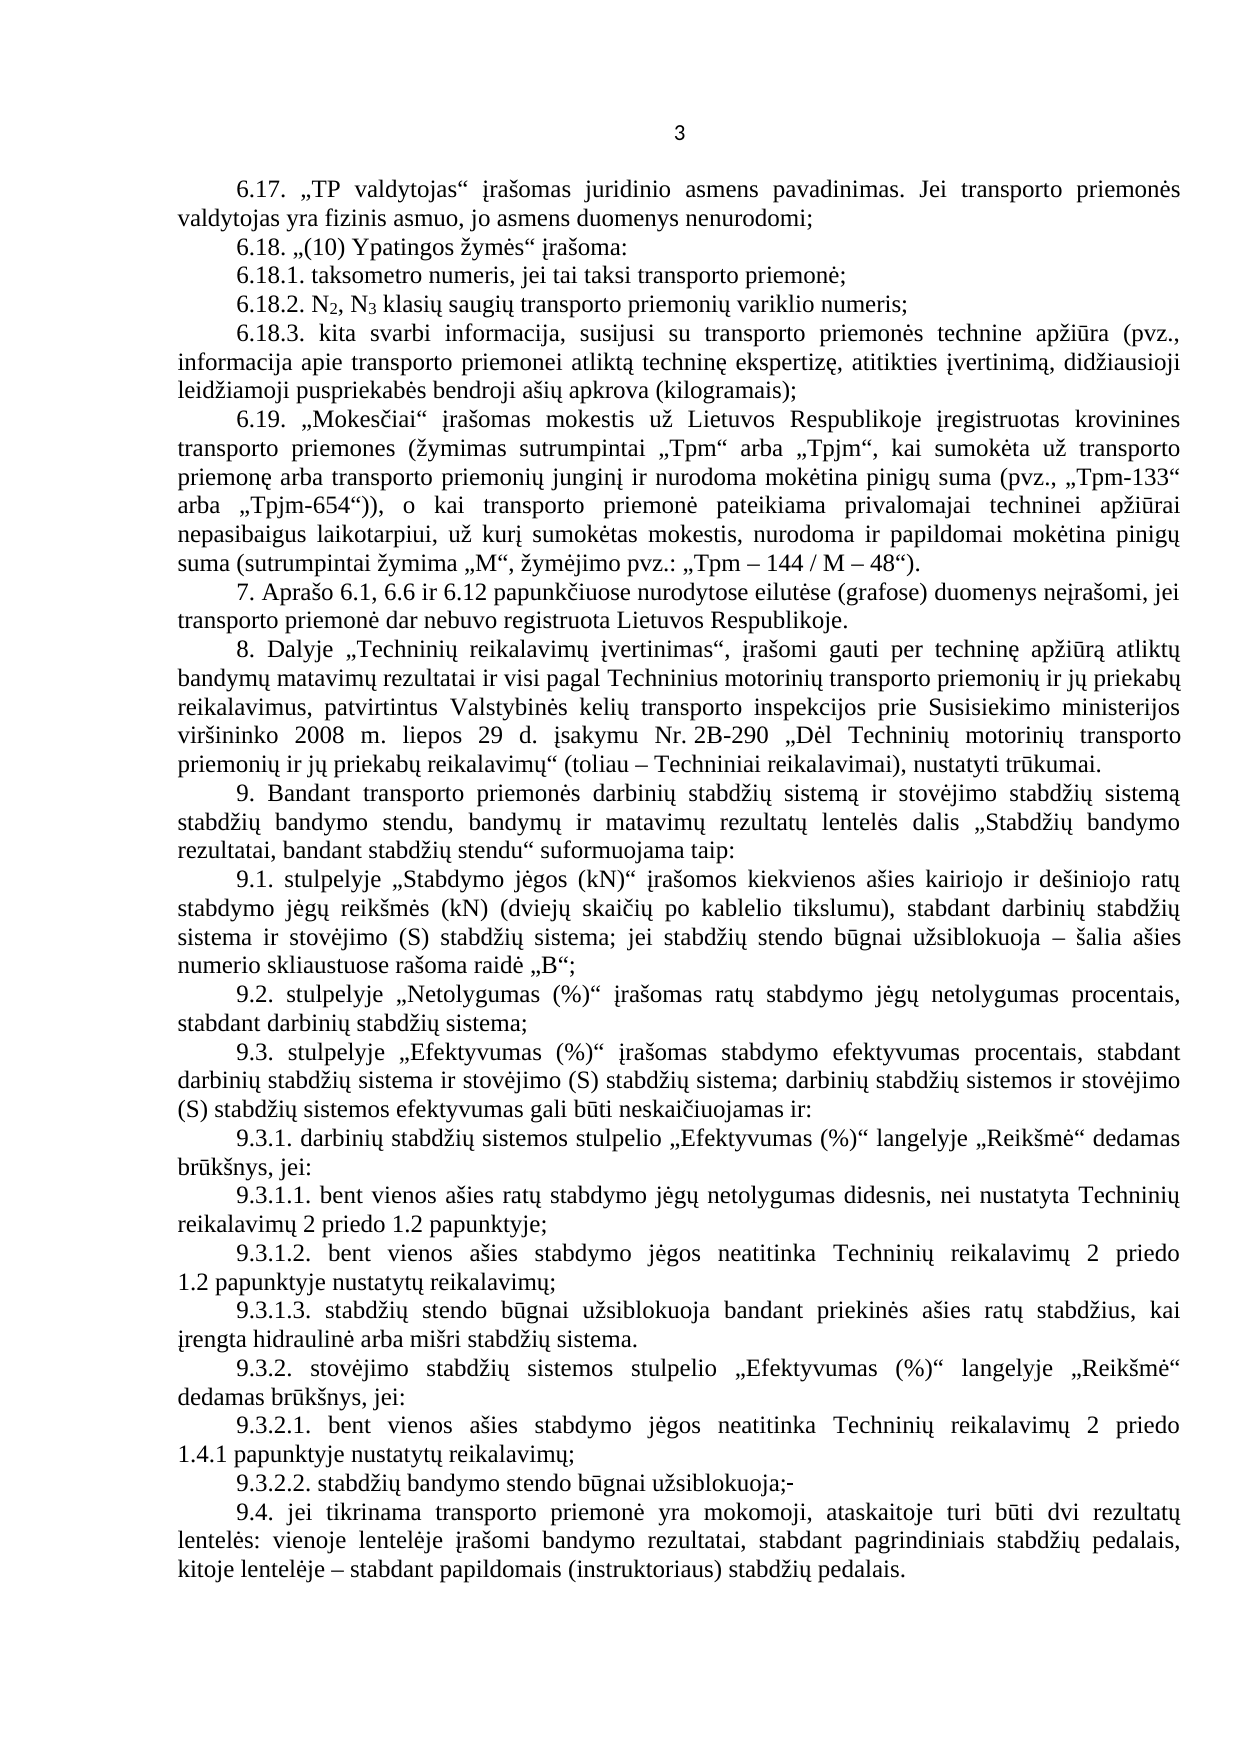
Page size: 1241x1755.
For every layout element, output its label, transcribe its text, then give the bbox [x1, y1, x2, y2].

text 9.2. stulpelyje „Netolygumas (%)“ įrašomas ratų stabdymo jėgų netolygumas procentais, stabdant darbinių stabdžių sistema; [177, 979, 1181, 1037]
text 9. Bandant transporto priemonės darbinių stabdžių sistemą ir stovėjimo stabdžių sistemą stabdžių bandymo stendu, bandymų ir matavimų rezultatų lentelės dalis „Stabdžių bandymo rezultatai, bandant stabdžių stendu“ suformuojama taip: [177, 778, 1181, 864]
text 9.1. stulpelyje „Stabdymo jėgos (kN)“ įrašomos kiekvienos ašies kairiojo ir dešiniojo ratų stabdymo jėgų reikšmės (kN) (dviejų skaičių po kablelio tikslumu), stabdant darbinių stabdžių sistema ir stovėjimo (S) stabdžių sistema; jei stabdžių stendo būgnai užsiblokuoja – šalia ašies numerio skliaustuose rašoma raidė „B“; [177, 864, 1181, 979]
text 9.4. jei tikrinama transporto priemonė yra mokomoji, ataskaitoje turi būti dvi rezultatų lentelės: vienoje lentelėje įrašomi bandymo rezultatai, stabdant pagrindiniais stabdžių pedalais, kitoje lentelėje – stabdant papildomais (instruktoriaus) stabdžių pedalais. [177, 1497, 1181, 1583]
text 6.17. „TP valdytojas“ įrašomas juridinio asmens pavadinimas. Jei transporto priemonės valdytojas yra fizinis asmuo, jo asmens duomenys nenurodomi; [177, 174, 1181, 232]
text 9.3.2.1. bent vienos ašies stabdymo jėgos neatitinka Techninių reikalavimų 2 priedo 1.4.1 papunktyje nustatytų reikalavimų; [177, 1410, 1181, 1468]
text 9.3. stulpelyje „Efektyvumas (%)“ įrašomas stabdymo efektyvumas procentais, stabdant darbinių stabdžių sistema ir stovėjimo (S) stabdžių sistema; darbinių stabdžių sistemos ir stovėjimo (S) stabdžių sistemos efektyvumas gali būti neskaičiuojamas ir: [177, 1037, 1181, 1123]
text 9.3.1.1. bent vienos ašies ratų stabdymo jėgų netolygumas didesnis, nei nustatyta Techninių reikalavimų 2 priedo 1.2 papunktyje; [177, 1180, 1181, 1238]
text 6.19. „Mokesčiai“ įrašomas mokestis už Lietuvos Respublikoje įregistruotas krovinines transporto priemones (žymimas sutrumpintai „Tpm“ arba „Tpjm“, kai sumokėta už transporto priemonę arba transporto priemonių junginį ir nurodoma mokėtina pinigų suma (pvz., „Tpm-133“ arba „Tpjm-654“)), o kai transporto priemonė pateikiama privalomajai techninei apžiūrai nepasibaigus laikotarpiui, už kurį sumokėtas mokestis, nurodoma ir papildomai mokėtina pinigų suma (sutrumpintai žymima „M“, žymėjimo pvz.: „Tpm – 144 / M – 48“). [177, 404, 1181, 577]
text 8. Dalyje „Techninių reikalavimų įvertinimas“, įrašomi gauti per techninę apžiūrą atliktų bandymų matavimų rezultatai ir visi pagal Techninius motorinių transporto priemonių ir jų priekabų reikalavimus, patvirtintus Valstybinės kelių transporto inspekcijos prie Susisiekimo ministerijos viršininko 2008 m. liepos 29 d. įsakymu Nr. 2B-290 „Dėl Techninių motorinių transporto priemonių ir jų priekabų reikalavimų“ (toliau – Techniniai reikalavimai), nustatyti trūkumai. [177, 634, 1181, 778]
text 9.3.1. darbinių stabdžių sistemos stulpelio „Efektyvumas (%)“ langelyje „Reikšmė“ dedamas brūkšnys, jei: [177, 1123, 1181, 1180]
text 9.3.2. stovėjimo stabdžių sistemos stulpelio „Efektyvumas (%)“ langelyje „Reikšmė“ dedamas brūkšnys, jei: [177, 1353, 1181, 1410]
text 9.3.1.3. stabdžių stendo būgnai užsiblokuoja bandant priekinės ašies ratų stabdžius, kai įrengta hidraulinė arba mišri stabdžių sistema. [177, 1295, 1181, 1353]
text 9.3.1.2. bent vienos ašies stabdymo jėgos neatitinka Techninių reikalavimų 2 priedo 1.2 papunktyje nustatytų reikalavimų; [177, 1238, 1181, 1295]
text 6.18.3. kita svarbi informacija, susijusi su transporto priemonės technine apžiūra (pvz., informacija apie transporto priemonei atliktą techninę ekspertizę, atitikties įvertinimą, didžiausioji leidžiamoji puspriekabės bendroji ašių apkrova (kilogramais); [177, 318, 1181, 404]
text 6.18.2. N2, N3 klasių saugių transporto priemonių variklio numeris; [177, 289, 1181, 318]
text 7. Aprašo 6.1, 6.6 ir 6.12 papunkčiuose nurodytose eilutėse (grafose) duomenys neįrašomi, jei transporto priemonė dar nebuvo registruota Lietuvos Respublikoje. [177, 577, 1181, 634]
text 9.3.2.2. stabdžių bandymo stendo būgnai užsiblokuoja; [177, 1468, 1181, 1497]
text 6.18.1. taksometro numeris, jei tai taksi transporto priemonė; [177, 260, 1181, 289]
text 6.18. „(10) Ypatingos žymės“ įrašoma: [177, 232, 1181, 260]
